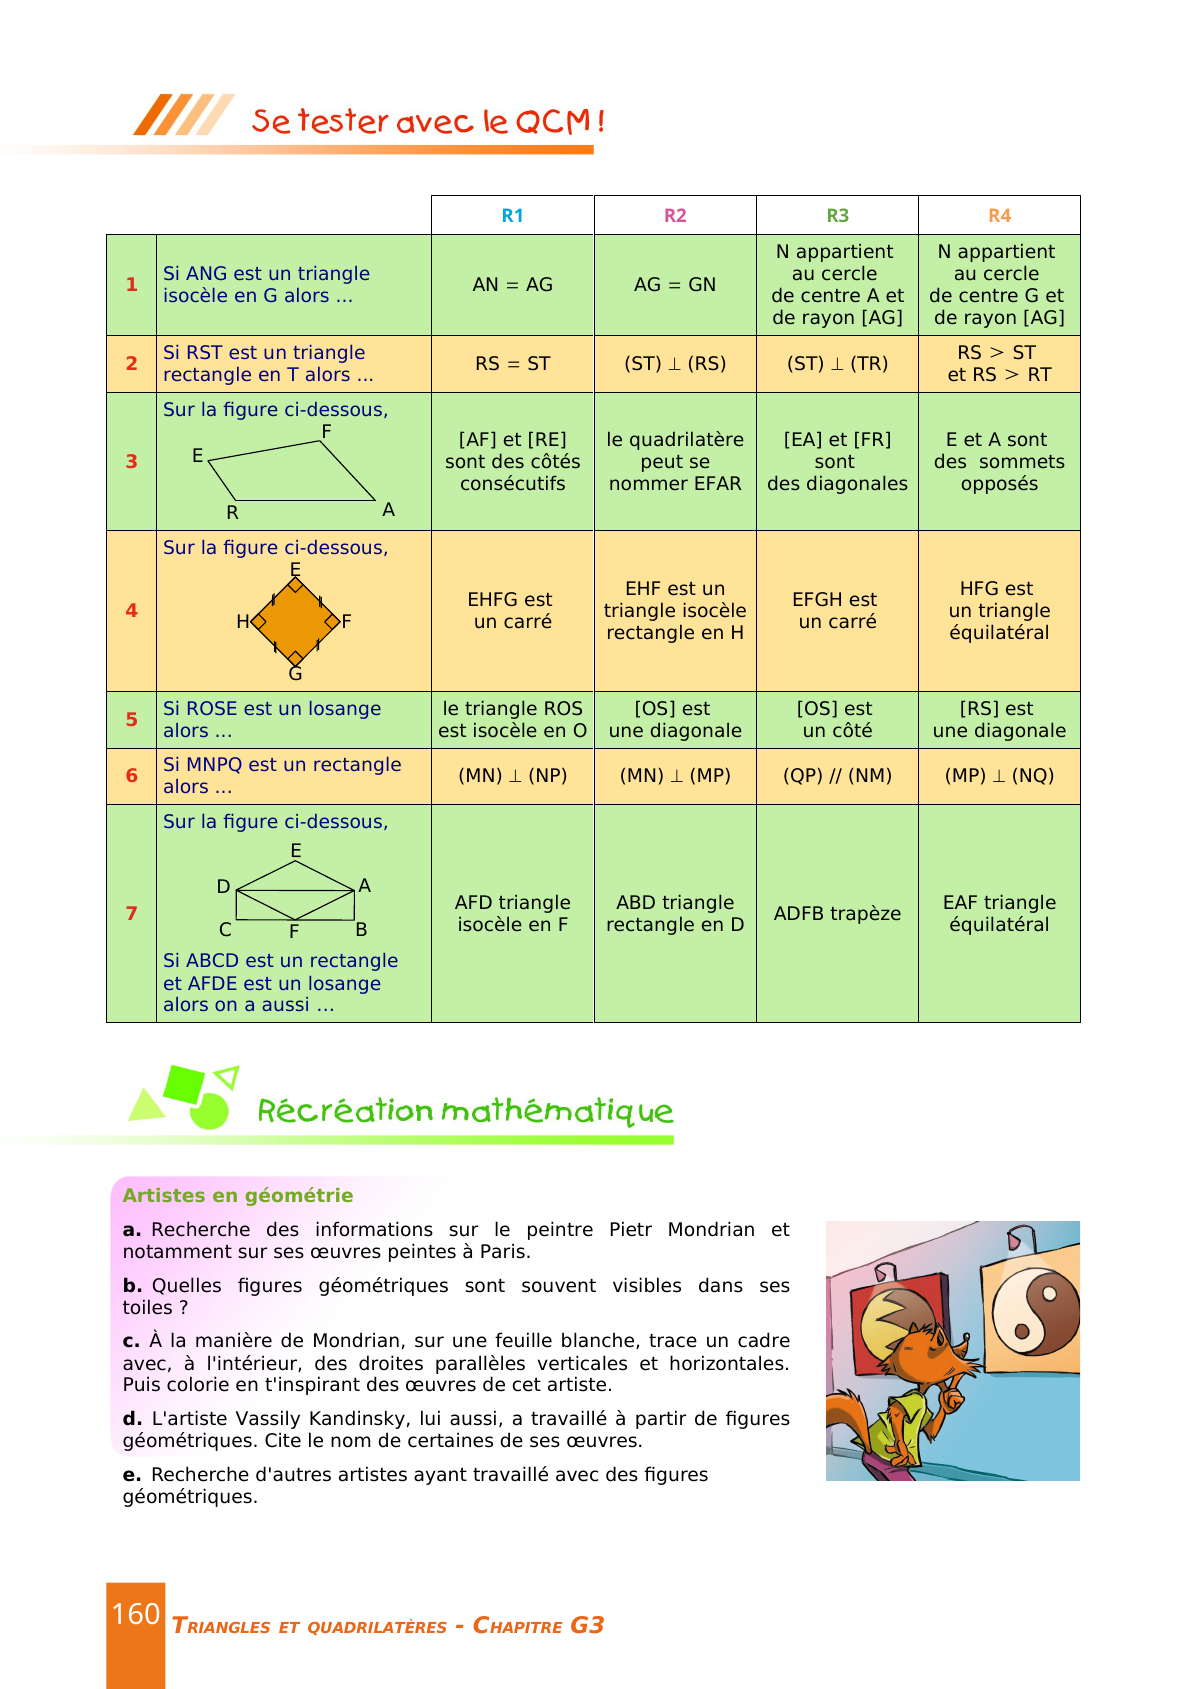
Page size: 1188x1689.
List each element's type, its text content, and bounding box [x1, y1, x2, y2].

table_cell Si RST est un triangle rectangle en T alors ... [157, 336, 431, 392]
table_cell 2 [107, 336, 156, 392]
table_cell RS = ST [432, 336, 593, 392]
table_cell (ST)  (TR) [757, 336, 918, 392]
table_cell Sur la figure ci-dessous, [157, 393, 431, 530]
table_cell HFG est un triangle équilatéral [919, 531, 1080, 691]
table_cell 5 [107, 692, 156, 748]
table_cell EHF est un triangle isocèle rectangle en H [595, 531, 756, 691]
table_header R1 [432, 196, 593, 234]
table_cell ADFB trapèze [757, 805, 918, 1022]
table_header R4 [919, 196, 1080, 234]
table_header R3 [757, 196, 918, 234]
table_cell [RS] est une diagonale [919, 692, 1080, 748]
table_cell E et A sont des sommets opposés [919, 393, 1080, 530]
picture [826, 1221, 1081, 1481]
table_cell N appartient au cercle de centre A et de rayon [AG] [757, 235, 918, 335]
table_header [106, 195, 156, 234]
text Artistes en géométrie [536, 1185, 791, 1207]
table_cell le triangle ROS est isocèle en O [432, 692, 593, 748]
table_cell 6 [107, 749, 156, 804]
picture [0, 93, 605, 155]
list L'artiste Vassily Kandinsky, lui aussi, a travaillé à partir de figures géométriques. Cite le nom de certaines de ses œuvres. [536, 1408, 791, 1452]
table_cell EFGH est un carré [757, 531, 918, 691]
table_cell AN = AG [432, 235, 593, 335]
list Recherche des informations sur le peintre Pietr Mondrian et notamment sur ses œuvres peintes à Paris. [536, 1219, 791, 1263]
picture [0, 1063, 675, 1145]
table_cell (ST)  (RS) [595, 336, 756, 392]
list Quelles figures géométriques sont souvent visibles dans ses toiles ? [536, 1275, 791, 1319]
table_cell [AF] et [RE] sont des côtés consécutifs [432, 393, 593, 530]
table_cell (MP)  (NQ) [919, 749, 1080, 804]
table_cell [OS] est un côté [757, 692, 918, 748]
picture [529, 1227, 535, 1235]
table_cell Si MNPQ est un rectangle alors ... [157, 749, 431, 804]
table_cell AFD triangle isocèle en F [432, 805, 593, 1022]
table_cell ABD triangle rectangle en D [595, 805, 756, 1022]
table_cell Si ANG est un triangle isocèle en G alors ... [157, 235, 431, 335]
table_cell Sur la figure ci-dessous, Si ABCD est un rectangle et AFDE est un losange alors on a aussi … [157, 805, 431, 1022]
table_header R2 [595, 196, 756, 234]
table_cell [EA] et [FR] sont des diagonales [757, 393, 918, 530]
table_cell Si ROSE est un losange alors ... [157, 692, 431, 748]
table_cell (MN)  (MP) [595, 749, 756, 804]
table_cell 3 [107, 393, 156, 530]
table_cell EAF triangle équilatéral [919, 805, 1080, 1022]
table_cell N appartient au cercle de centre G et de rayon [AG] [919, 235, 1080, 335]
table_cell le quadrilatère peut se nommer EFAR [595, 393, 756, 530]
list Recherche d'autres artistes ayant travaillé avec des figures géométriques. [122, 1464, 791, 1508]
table_cell [OS] est une diagonale [595, 692, 756, 748]
table_cell RS  ST et RS  RT [919, 336, 1080, 392]
table_cell (QP) // (NM) [757, 749, 918, 804]
table_cell Sur la figure ci-dessous, [157, 531, 431, 691]
picture [110, 1176, 536, 1457]
list À la manière de Mondrian, sur une feuille blanche, trace un cadre avec, à l'intérieur, des droites parallèles verticales et horizontales. Puis colorie en t'inspirant des œuvres de cet artiste. [536, 1330, 791, 1396]
table_header [156, 195, 431, 234]
table_cell AG = GN [595, 235, 756, 335]
table_cell 7 [107, 805, 156, 1022]
table_cell EHFG est un carré [432, 531, 593, 691]
table_cell (MN)  (NP) [432, 749, 593, 804]
table_cell 4 [107, 531, 156, 691]
table_cell 1 [107, 235, 156, 335]
